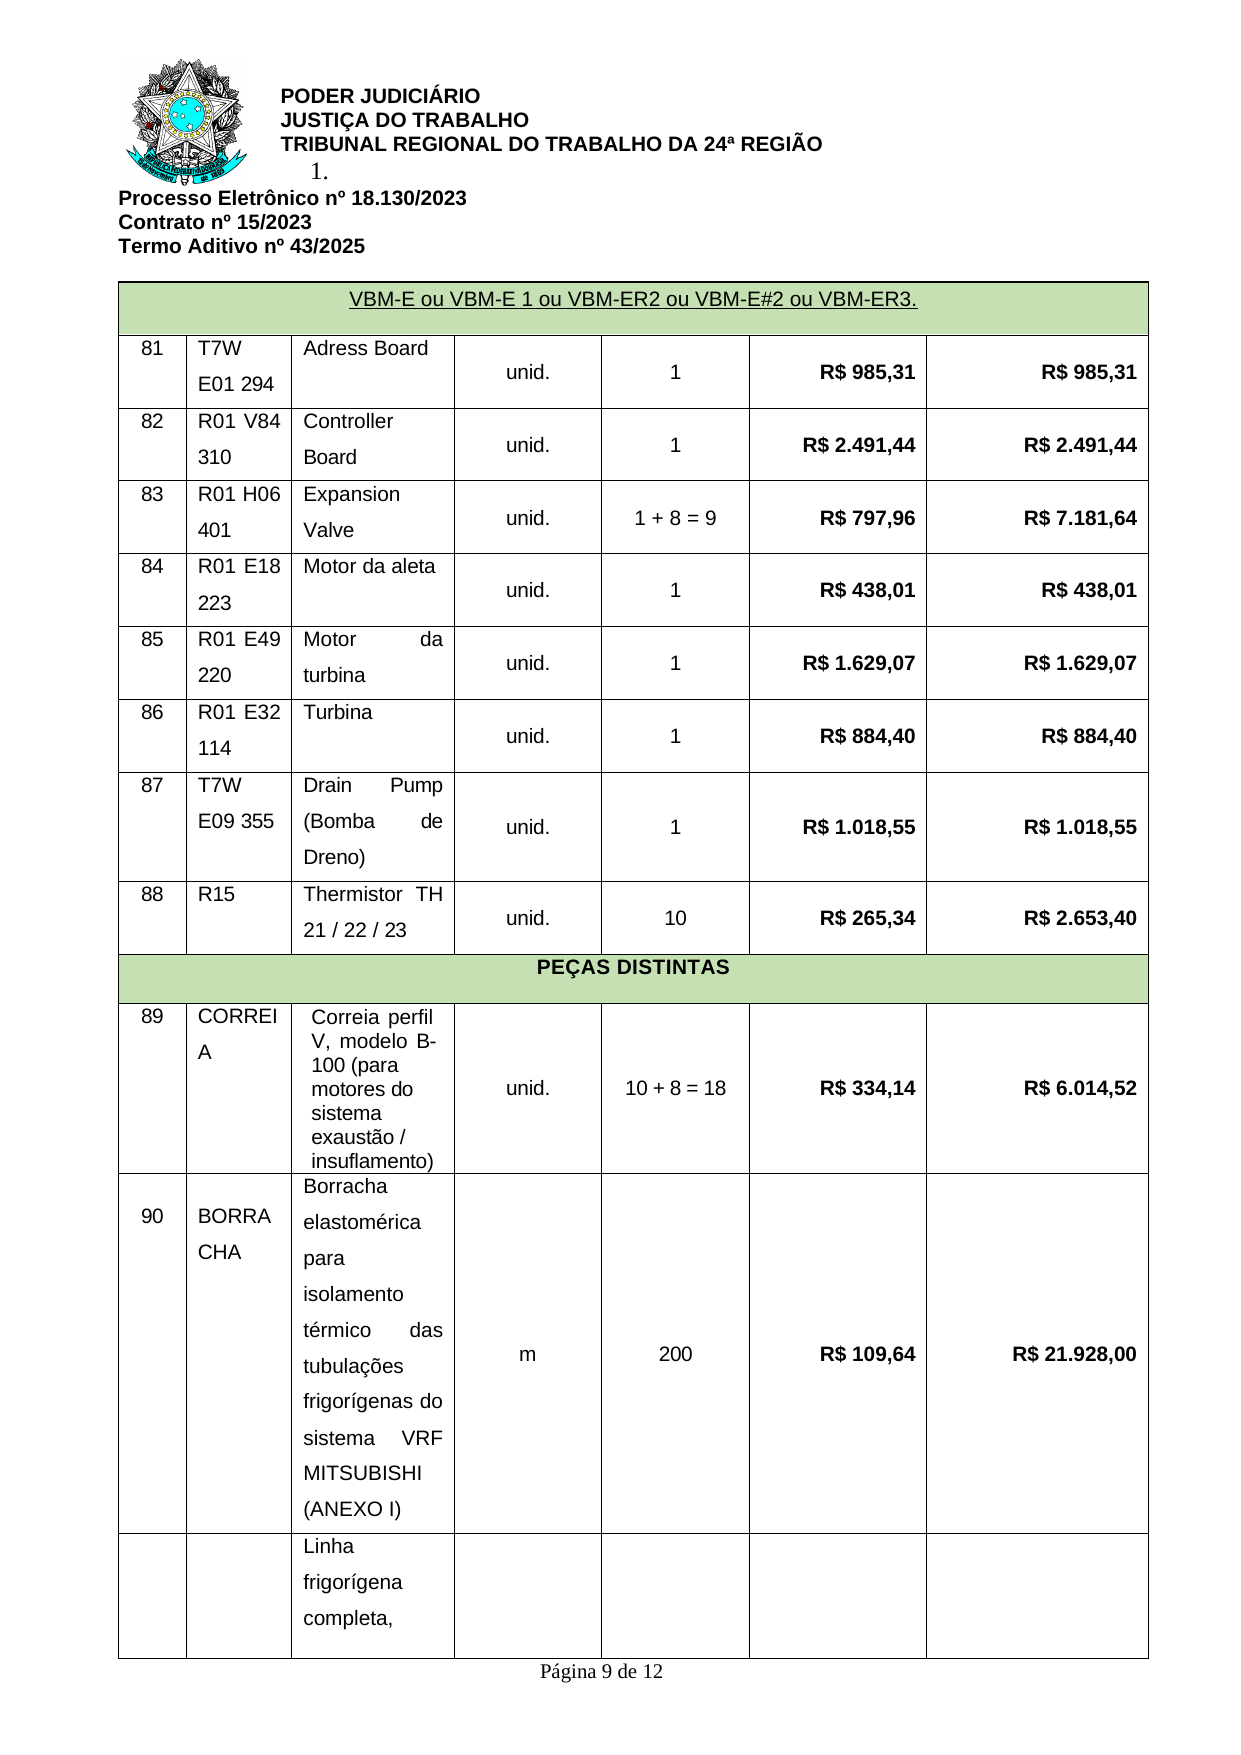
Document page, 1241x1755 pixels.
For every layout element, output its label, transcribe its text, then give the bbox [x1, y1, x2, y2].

table_cell unid. [455, 336, 601, 407]
table_cell unid. [455, 627, 601, 699]
table_cell 1 [602, 336, 749, 407]
table_cell R$ 1.629,07 [750, 627, 926, 699]
table_cell T7W E01 294 [187, 336, 291, 407]
table_cell R01 V84 310 [187, 409, 291, 480]
table_cell Drain Pump (Bomba de Dreno) [292, 773, 454, 881]
table_cell R$ 985,31 [750, 336, 926, 407]
table_cell R01 E18 223 [187, 554, 291, 626]
table_cell unid. [455, 481, 601, 553]
table_cell Turbina [292, 700, 454, 772]
table_cell 81 [119, 336, 186, 407]
table_cell 10 [602, 882, 749, 954]
table_cell R$ 6.014,52 [927, 1004, 1148, 1173]
table_cell R01 E49 220 [187, 627, 291, 699]
table_cell Adress Board [292, 336, 454, 407]
table_cell R$ 438,01 [750, 554, 926, 626]
table_cell R$ 797,96 [750, 481, 926, 553]
table_cell 200 [602, 1174, 749, 1533]
table_cell PEÇAS DISTINTAS [119, 955, 1148, 1003]
table_cell 1 [602, 627, 749, 699]
table_cell Expansion Valve [292, 481, 454, 553]
table_cell R$ 1.629,07 [927, 627, 1148, 699]
table_cell R$ 884,40 [927, 700, 1148, 772]
table_cell 83 [119, 481, 186, 553]
table_cell Borracha elastomérica para isolamento térmico das tubulações frigorígenas do sistema VRF MITSUBISHI (ANEXO I) [292, 1174, 454, 1533]
table_cell unid. [455, 773, 601, 881]
table_cell [750, 1534, 926, 1658]
table_cell Linha frigorígena completa, [292, 1534, 454, 1658]
table_cell R$ 2.491,44 [927, 409, 1148, 480]
table_cell R$ 884,40 [750, 700, 926, 772]
table_cell unid. [455, 700, 601, 772]
table_cell 85 [119, 627, 186, 699]
table_cell 84 [119, 554, 186, 626]
table_cell 86 [119, 700, 186, 772]
table_cell R$ 109,64 [750, 1174, 926, 1533]
table_cell unid. [455, 882, 601, 954]
table_cell BORRACHA [187, 1174, 291, 1533]
table_cell R01 H06 401 [187, 481, 291, 553]
table_cell Controller Board [292, 409, 454, 480]
table_cell 82 [119, 409, 186, 480]
table_cell R01 E32 114 [187, 700, 291, 772]
table_cell T7W E09 355 [187, 773, 291, 881]
table_cell 1 [602, 700, 749, 772]
table_cell R$ 265,34 [750, 882, 926, 954]
table_cell [455, 1534, 601, 1658]
table_cell 10 + 8 = 18 [602, 1004, 749, 1173]
table_cell Motor da turbina [292, 627, 454, 699]
table_cell m [455, 1174, 601, 1533]
table_cell R$ 334,14 [750, 1004, 926, 1173]
table_cell unid. [455, 554, 601, 626]
table_cell 87 [119, 773, 186, 881]
table_cell [602, 1534, 749, 1658]
table_cell Motor da aleta [292, 554, 454, 626]
table_cell Correia perfil V, modelo B-100 (para motores do sistema exaustão / insuflamento) [292, 1004, 454, 1173]
table_cell 1 + 8 = 9 [602, 481, 749, 553]
table_cell R$ 2.653,40 [927, 882, 1148, 954]
table_cell R$ 1.018,55 [750, 773, 926, 881]
table_cell R$ 2.491,44 [750, 409, 926, 480]
table_cell unid. [455, 409, 601, 480]
table_cell R$ 985,31 [927, 336, 1148, 407]
table_cell [927, 1534, 1148, 1658]
table_cell VBM-E ou VBM-E 1 ou VBM-ER2 ou VBM-E#2 ou VBM-ER3. [119, 283, 1148, 334]
table_cell unid. [455, 1004, 601, 1173]
table_cell R$ 21.928,00 [927, 1174, 1148, 1533]
table_cell R$ 438,01 [927, 554, 1148, 626]
table_cell [187, 1534, 291, 1658]
table_cell 89 [119, 1004, 186, 1173]
table_cell 90 [119, 1174, 186, 1533]
table_cell R15 [187, 882, 291, 954]
table_cell R$ 1.018,55 [927, 773, 1148, 881]
table_cell CORREIA [187, 1004, 291, 1173]
table_cell 1 [602, 773, 749, 881]
table_cell 1 [602, 409, 749, 480]
table_cell [119, 1534, 186, 1658]
table_cell 1 [602, 554, 749, 626]
table_cell 88 [119, 882, 186, 954]
table_cell R$ 7.181,64 [927, 481, 1148, 553]
table_cell Thermistor TH 21 / 22 / 23 [292, 882, 454, 954]
